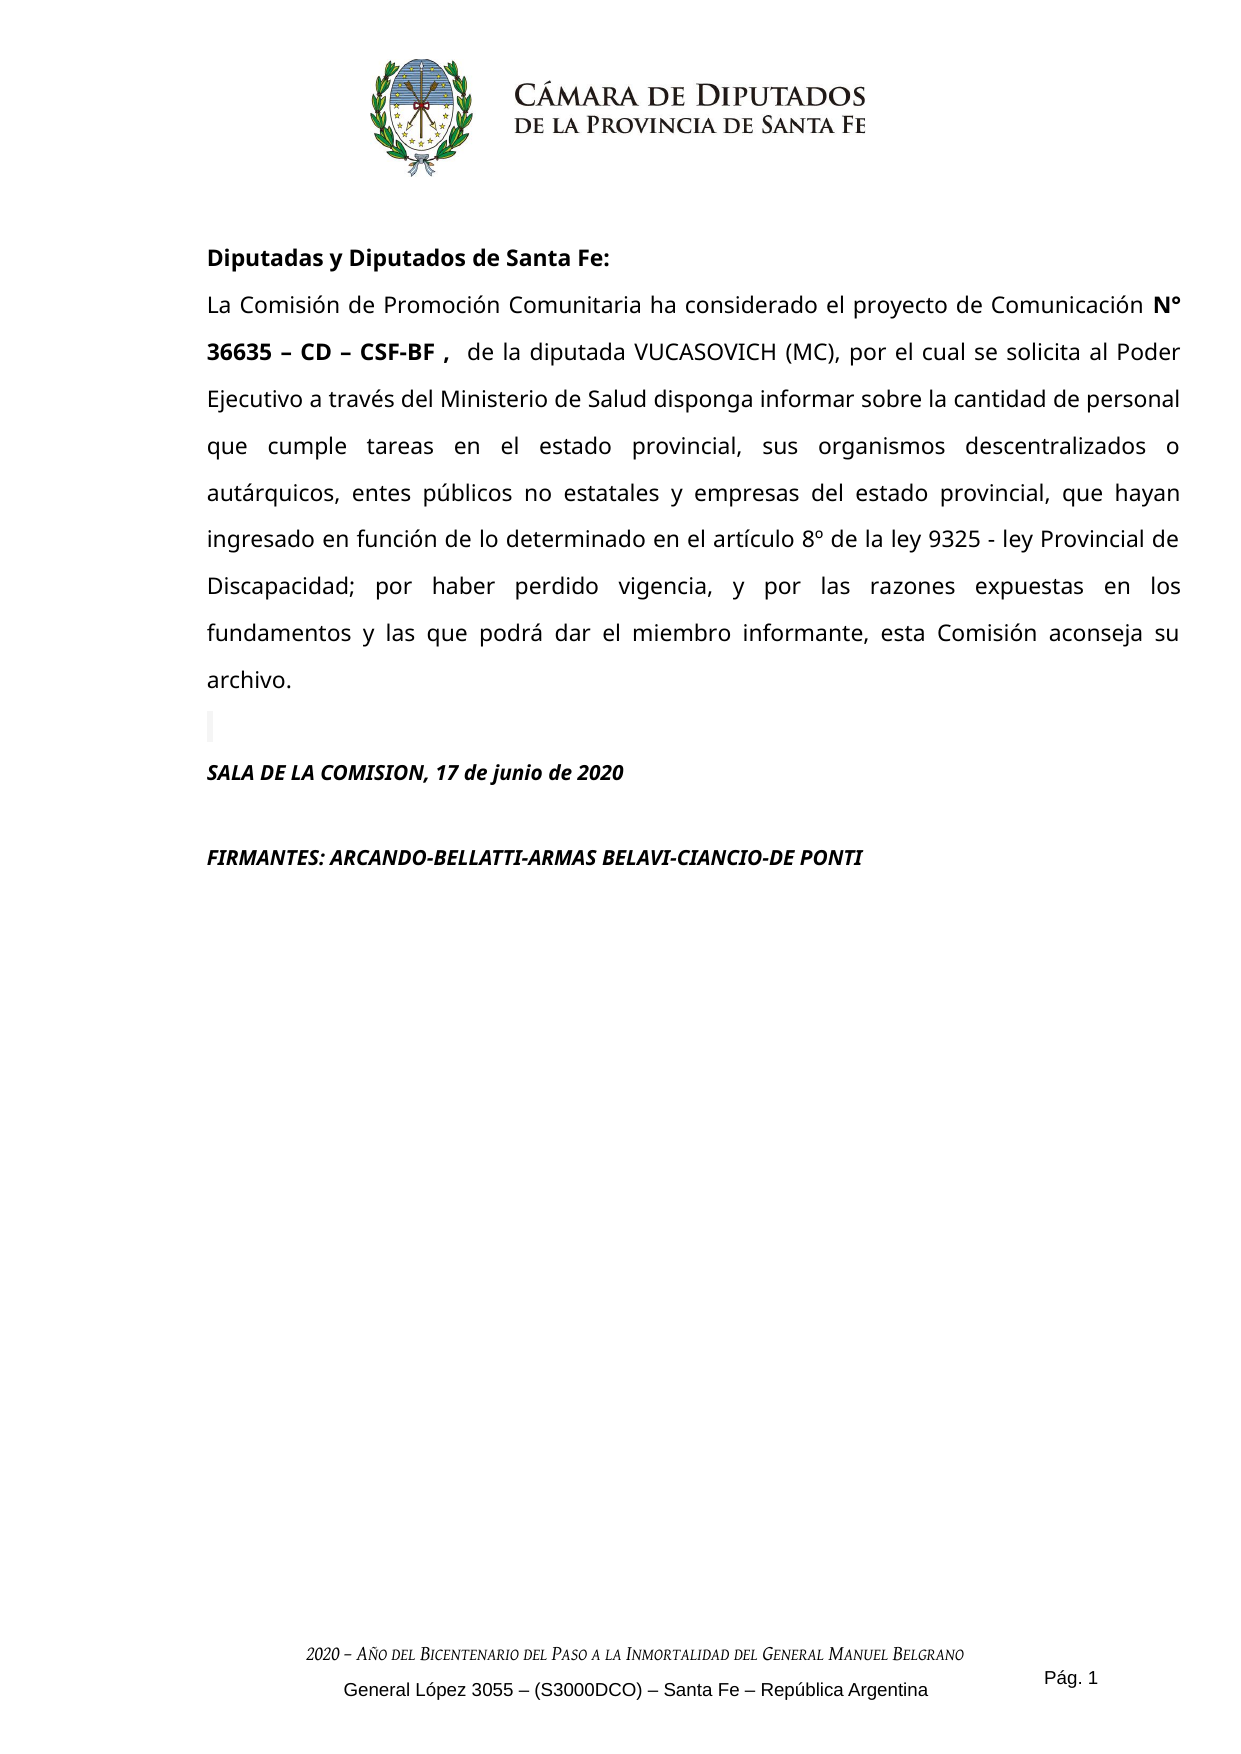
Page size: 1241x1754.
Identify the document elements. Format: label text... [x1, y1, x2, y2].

text Diputadas y Diputados de Santa Fe: [207, 242, 1181, 273]
text FIRMANTES: ARCANDO-BELLATTI-ARMAS BELAVI-CIANCIO-DE PONTI [207, 843, 1181, 872]
picture [370, 59, 866, 181]
text La Comisión de Promoción Comunitaria ha considerado el proyecto de Comunicación N° 36635 – CD – CSF-BF , de la diputada VUCASOVICH (MC), por el cual se solicita al Poder Ejecutivo a través del Ministerio de Salud disponga informar sobre la cantidad de personal que cumple tareas en el estado provincial, sus organismos descentralizados o autárquicos, entes públicos no estatales y empresas del estado provincial, que hayan ingresado en función de lo determinado en el artículo 8º de la ley 9325 - ley Provincial de Discapacidad; por haber perdido vigencia, y por las razones expuestas en los fundamentos y las que podrá dar el miembro informante, esta Comisión aconseja su archivo. [207, 289, 1181, 695]
text SALA DE LA COMISION, 17 de junio de 2020 [207, 758, 1181, 786]
